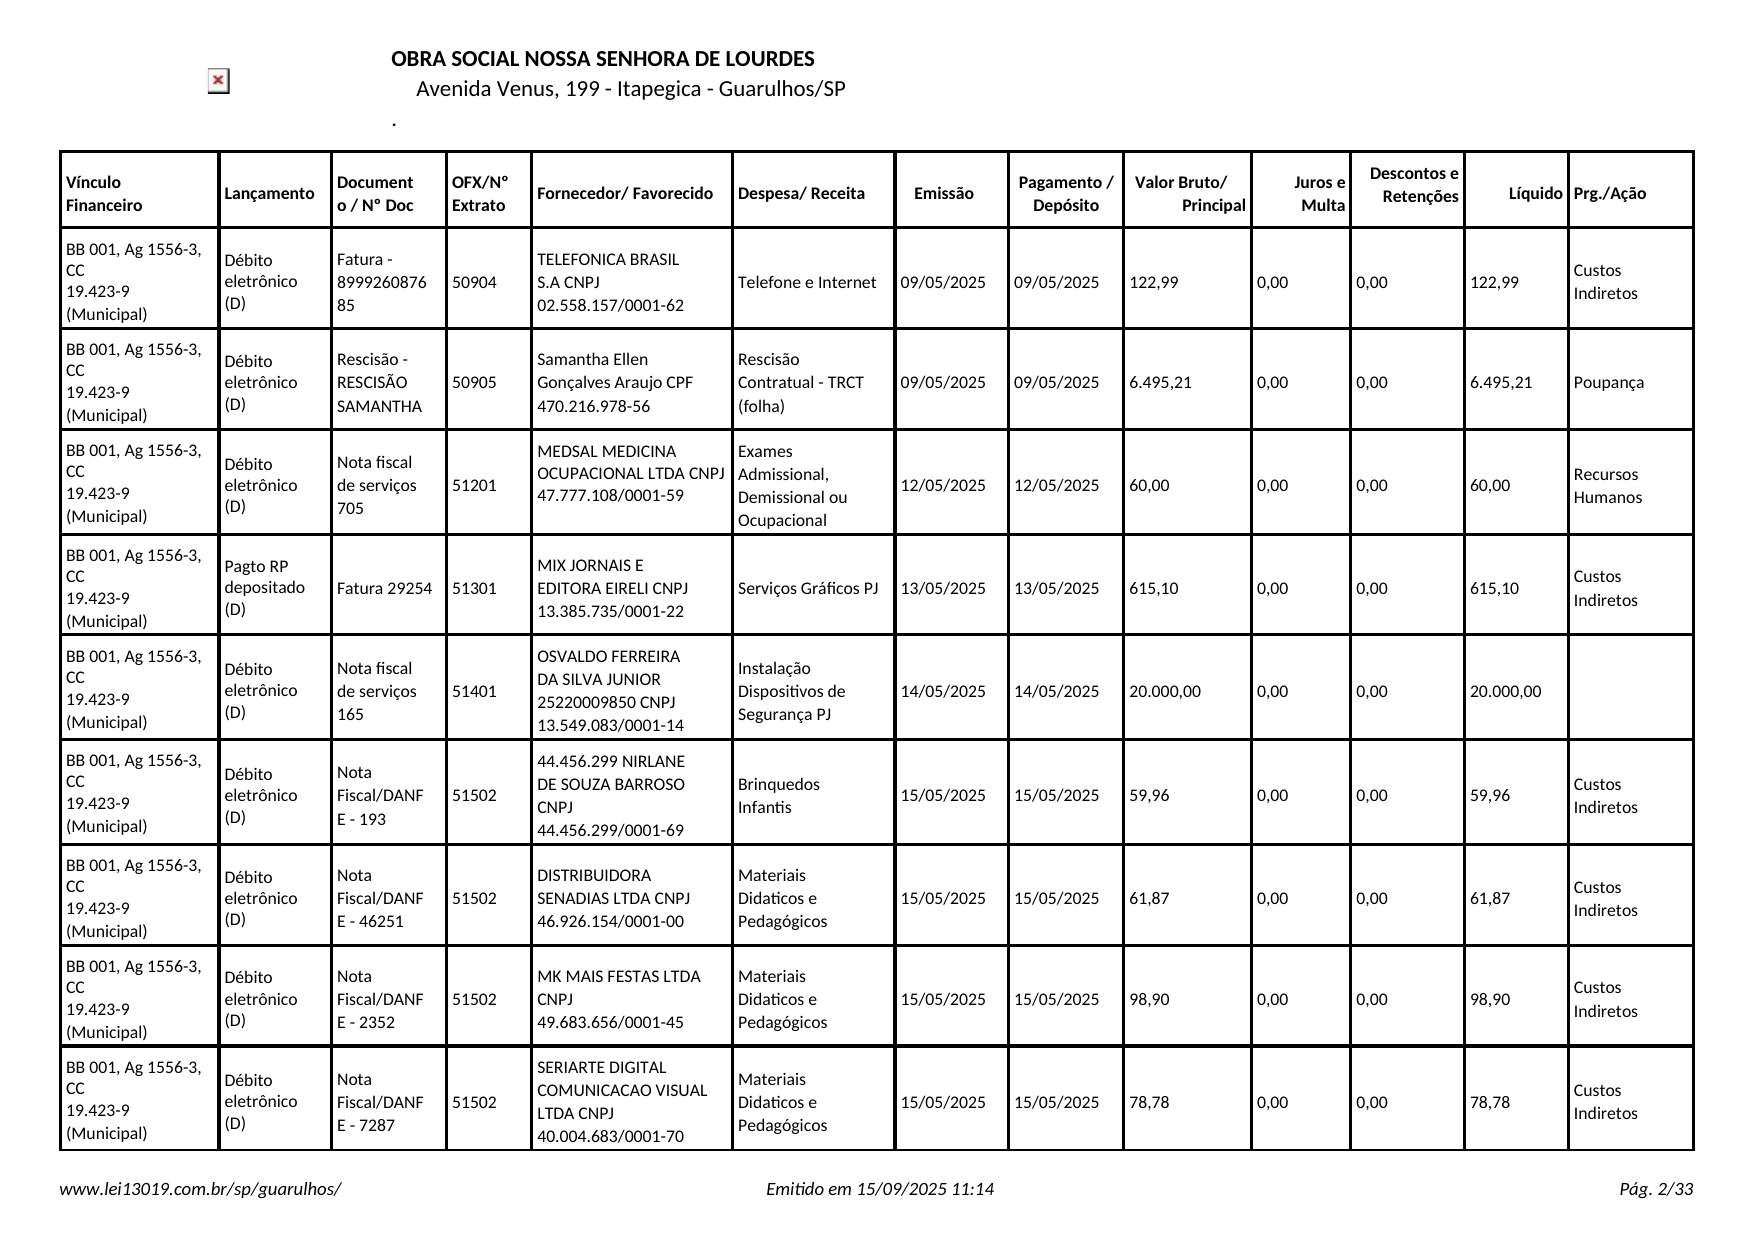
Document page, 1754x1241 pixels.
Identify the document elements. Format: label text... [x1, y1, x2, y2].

table_cell 51201 [448, 431, 530, 532]
table_cell MK MAIS FESTAS LTDA CNPJ 49.683.656/0001-45 [533, 947, 731, 1044]
table_cell Pagto RP depositado (D) [221, 536, 330, 633]
table_cell BB 001, Ag 1556-3, CC 19.423-9 (Municipal) [62, 636, 217, 738]
table_cell 0,00 [1253, 1048, 1349, 1149]
table_cell Vínculo Financeiro [62, 153, 217, 226]
table_cell 51502 [448, 947, 530, 1044]
table_cell 20.000,00 [1125, 636, 1250, 738]
table_cell 122,99 [1466, 229, 1567, 327]
table_cell 09/05/2025 [1010, 229, 1122, 327]
table_cell Nota fiscal de serviços 705 [333, 431, 445, 532]
table_cell Pagamento / Depósito [1010, 153, 1122, 226]
table_cell 12/05/2025 [897, 431, 1007, 532]
table_cell 60,00 [1466, 431, 1567, 532]
table_cell Rescisão Contratual - TRCT (folha) [734, 330, 893, 428]
table_cell Fatura 29254 [333, 536, 445, 633]
table_cell 6.495,21 [1125, 330, 1250, 428]
table_cell 09/05/2025 [897, 330, 1007, 428]
table_cell 15/05/2025 [897, 947, 1007, 1044]
table_cell Exames Admissional, Demissional ou Ocupacional [734, 431, 893, 532]
table_cell MEDSAL MEDICINA OCUPACIONAL LTDA CNPJ 47.777.108/0001-59 [533, 431, 731, 532]
table_cell 12/05/2025 [1010, 431, 1122, 532]
table_cell TELEFONICA BRASIL S.A CNPJ 02.558.157/0001-62 [533, 229, 731, 327]
table_cell BB 001, Ag 1556-3, CC 19.423-9 (Municipal) [62, 431, 217, 532]
table_cell Materiais Didaticos e Pedagógicos [734, 947, 893, 1044]
table_cell Custos Indiretos [1570, 947, 1692, 1044]
table_cell Custos Indiretos [1570, 846, 1692, 943]
table_cell Débito eletrônico (D) [221, 330, 330, 428]
table_cell 15/05/2025 [1010, 741, 1122, 843]
table_cell 44.456.299 NIRLANE DE SOUZA BARROSO CNPJ 44.456.299/0001-69 [533, 741, 731, 843]
table_cell 0,00 [1352, 846, 1463, 943]
table_cell Débito eletrônico (D) [221, 229, 330, 327]
table_cell 15/05/2025 [897, 846, 1007, 943]
table_cell 0,00 [1253, 229, 1349, 327]
table_cell Débito eletrônico (D) [221, 846, 330, 943]
table_cell Débito eletrônico (D) [221, 636, 330, 738]
table_cell 0,00 [1352, 947, 1463, 1044]
table_cell BB 001, Ag 1556-3, CC 19.423-9 (Municipal) [62, 536, 217, 633]
table_cell 98,90 [1466, 947, 1567, 1044]
table_cell 78,78 [1125, 1048, 1250, 1149]
table_cell 6.495,21 [1466, 330, 1567, 428]
table_cell 20.000,00 [1466, 636, 1567, 738]
table_cell Débito eletrônico (D) [221, 947, 330, 1044]
table_cell 15/05/2025 [1010, 1048, 1122, 1149]
table_cell Serviços Gráficos PJ [734, 536, 893, 633]
table_cell Telefone e Internet [734, 229, 893, 327]
table_cell SERIARTE DIGITAL COMUNICACAO VISUAL LTDA CNPJ 40.004.683/0001-70 [533, 1048, 731, 1149]
table_cell 0,00 [1352, 229, 1463, 327]
table_cell Descontos e Retenções [1352, 153, 1463, 226]
table_cell 15/05/2025 [1010, 846, 1122, 943]
table_cell 09/05/2025 [1010, 330, 1122, 428]
table_cell 0,00 [1253, 846, 1349, 943]
table_cell 98,90 [1125, 947, 1250, 1044]
table_cell BB 001, Ag 1556-3, CC 19.423-9 (Municipal) [62, 741, 217, 843]
table_cell DISTRIBUIDORA SENADIAS LTDA CNPJ 46.926.154/0001-00 [533, 846, 731, 943]
table_cell BB 001, Ag 1556-3, CC 19.423-9 (Municipal) [62, 1048, 217, 1149]
table_cell 13/05/2025 [1010, 536, 1122, 633]
table_cell Custos Indiretos [1570, 1048, 1692, 1149]
table_cell 14/05/2025 [1010, 636, 1122, 738]
table_cell Nota fiscal de serviços 165 [333, 636, 445, 738]
table_cell Nota Fiscal/DANF E - 2352 [333, 947, 445, 1044]
table_cell 51401 [448, 636, 530, 738]
table_cell 0,00 [1253, 431, 1349, 532]
table_cell [1570, 636, 1692, 738]
table_cell Custos Indiretos [1570, 741, 1692, 843]
table_cell 0,00 [1253, 947, 1349, 1044]
table_cell 0,00 [1253, 741, 1349, 843]
table_cell 122,99 [1125, 229, 1250, 327]
table_cell 51502 [448, 741, 530, 843]
table_cell Nota Fiscal/DANF E - 7287 [333, 1048, 445, 1149]
table_cell 0,00 [1253, 330, 1349, 428]
table_cell Débito eletrônico (D) [221, 1048, 330, 1149]
table_cell 615,10 [1466, 536, 1567, 633]
table_cell Fornecedor/ Favorecido [533, 153, 731, 226]
table_cell 13/05/2025 [897, 536, 1007, 633]
table_cell 61,87 [1125, 846, 1250, 943]
table_cell 59,96 [1125, 741, 1250, 843]
table_cell 15/05/2025 [1010, 947, 1122, 1044]
table_cell Valor Bruto/ Principal [1125, 153, 1250, 226]
table_cell 51502 [448, 846, 530, 943]
table_cell MIX JORNAIS E EDITORA EIRELI CNPJ 13.385.735/0001-22 [533, 536, 731, 633]
table_cell Débito eletrônico (D) [221, 741, 330, 843]
table_cell Emissão [897, 153, 1007, 226]
table_cell Brinquedos Infantis [734, 741, 893, 843]
table_cell 615,10 [1125, 536, 1250, 633]
table_cell 0,00 [1352, 741, 1463, 843]
table_cell Fatura - 8999260876 85 [333, 229, 445, 327]
table_cell Despesa/ Receita [734, 153, 893, 226]
table_cell Débito eletrônico (D) [221, 431, 330, 532]
table_cell Materiais Didaticos e Pedagógicos [734, 846, 893, 943]
table_cell Instalação Dispositivos de Segurança PJ [734, 636, 893, 738]
table_cell Juros e Multa [1253, 153, 1349, 226]
table_cell 0,00 [1352, 1048, 1463, 1149]
table_cell 51301 [448, 536, 530, 633]
table_cell 51502 [448, 1048, 530, 1149]
table_cell BB 001, Ag 1556-3, CC 19.423-9 (Municipal) [62, 229, 217, 327]
table_cell Prg./Ação [1570, 153, 1692, 226]
table_cell 0,00 [1253, 636, 1349, 738]
table_cell BB 001, Ag 1556-3, CC 19.423-9 (Municipal) [62, 846, 217, 943]
table_cell Líquido [1466, 153, 1567, 226]
table_cell Nota Fiscal/DANF E - 193 [333, 741, 445, 843]
table_cell 50905 [448, 330, 530, 428]
table_cell Rescisão - RESCISÃO SAMANTHA [333, 330, 445, 428]
table_cell 0,00 [1352, 636, 1463, 738]
table_cell 60,00 [1125, 431, 1250, 532]
table_cell 15/05/2025 [897, 1048, 1007, 1149]
table_cell 0,00 [1253, 536, 1349, 633]
table_cell 15/05/2025 [897, 741, 1007, 843]
table_cell 0,00 [1352, 431, 1463, 532]
table_cell Recursos Humanos [1570, 431, 1692, 532]
table_cell OFX/Nº Extrato [448, 153, 530, 226]
table_cell Custos Indiretos [1570, 229, 1692, 327]
table_cell 0,00 [1352, 330, 1463, 428]
table_cell Lançamento [221, 153, 330, 226]
table_cell 61,87 [1466, 846, 1567, 943]
table_cell Samantha Ellen Gonçalves Araujo CPF 470.216.978-56 [533, 330, 731, 428]
table_cell 59,96 [1466, 741, 1567, 843]
table_cell 78,78 [1466, 1048, 1567, 1149]
table_cell Materiais Didaticos e Pedagógicos [734, 1048, 893, 1149]
table_cell BB 001, Ag 1556-3, CC 19.423-9 (Municipal) [62, 947, 217, 1044]
table_cell Document o / Nº Doc [333, 153, 445, 226]
table_cell OSVALDO FERREIRA DA SILVA JUNIOR 25220009850 CNPJ 13.549.083/0001-14 [533, 636, 731, 738]
table_cell Custos Indiretos [1570, 536, 1692, 633]
table_cell 09/05/2025 [897, 229, 1007, 327]
table_cell Poupança [1570, 330, 1692, 428]
table_cell 14/05/2025 [897, 636, 1007, 738]
table_cell 50904 [448, 229, 530, 327]
table_cell Nota Fiscal/DANF E - 46251 [333, 846, 445, 943]
table_cell BB 001, Ag 1556-3, CC 19.423-9 (Municipal) [62, 330, 217, 428]
table_cell 0,00 [1352, 536, 1463, 633]
